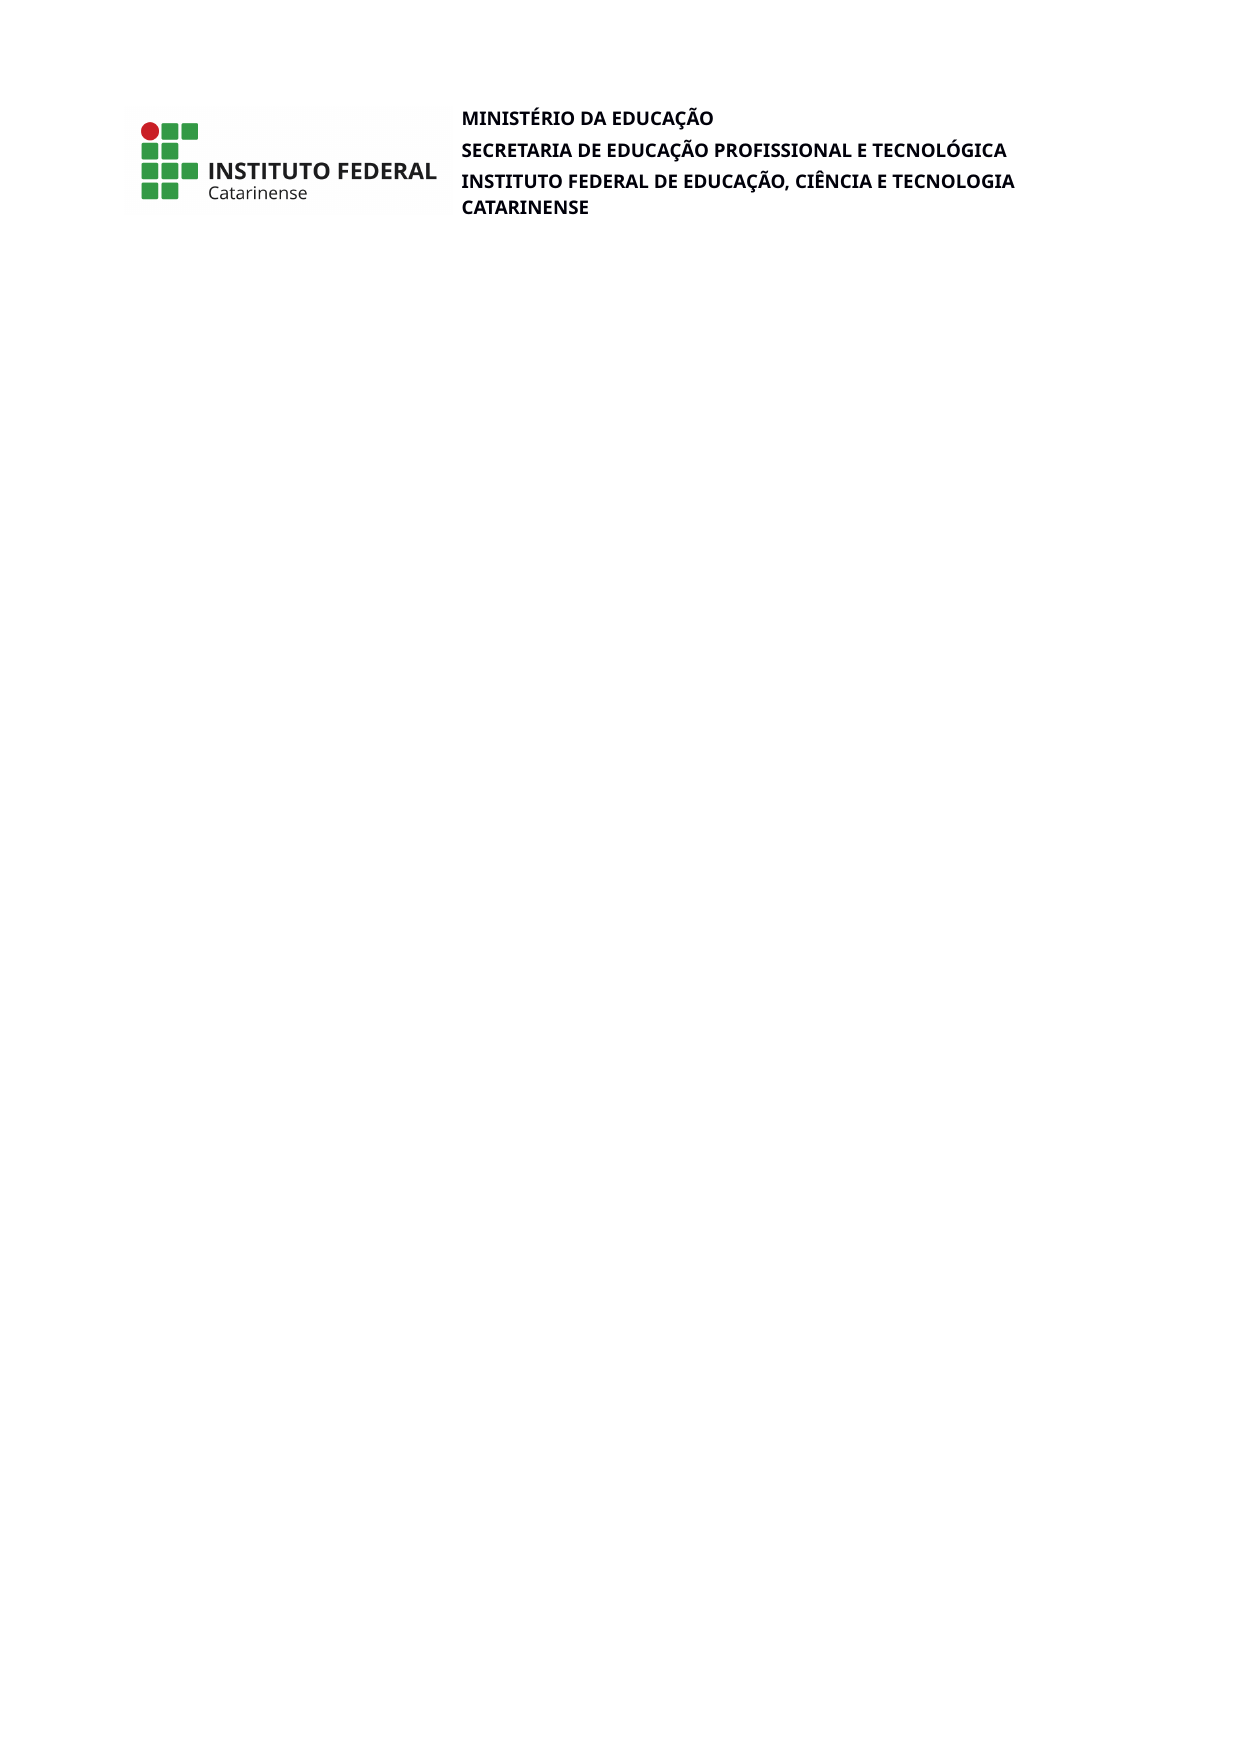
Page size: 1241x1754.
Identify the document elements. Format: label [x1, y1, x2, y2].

picture [124, 106, 453, 215]
